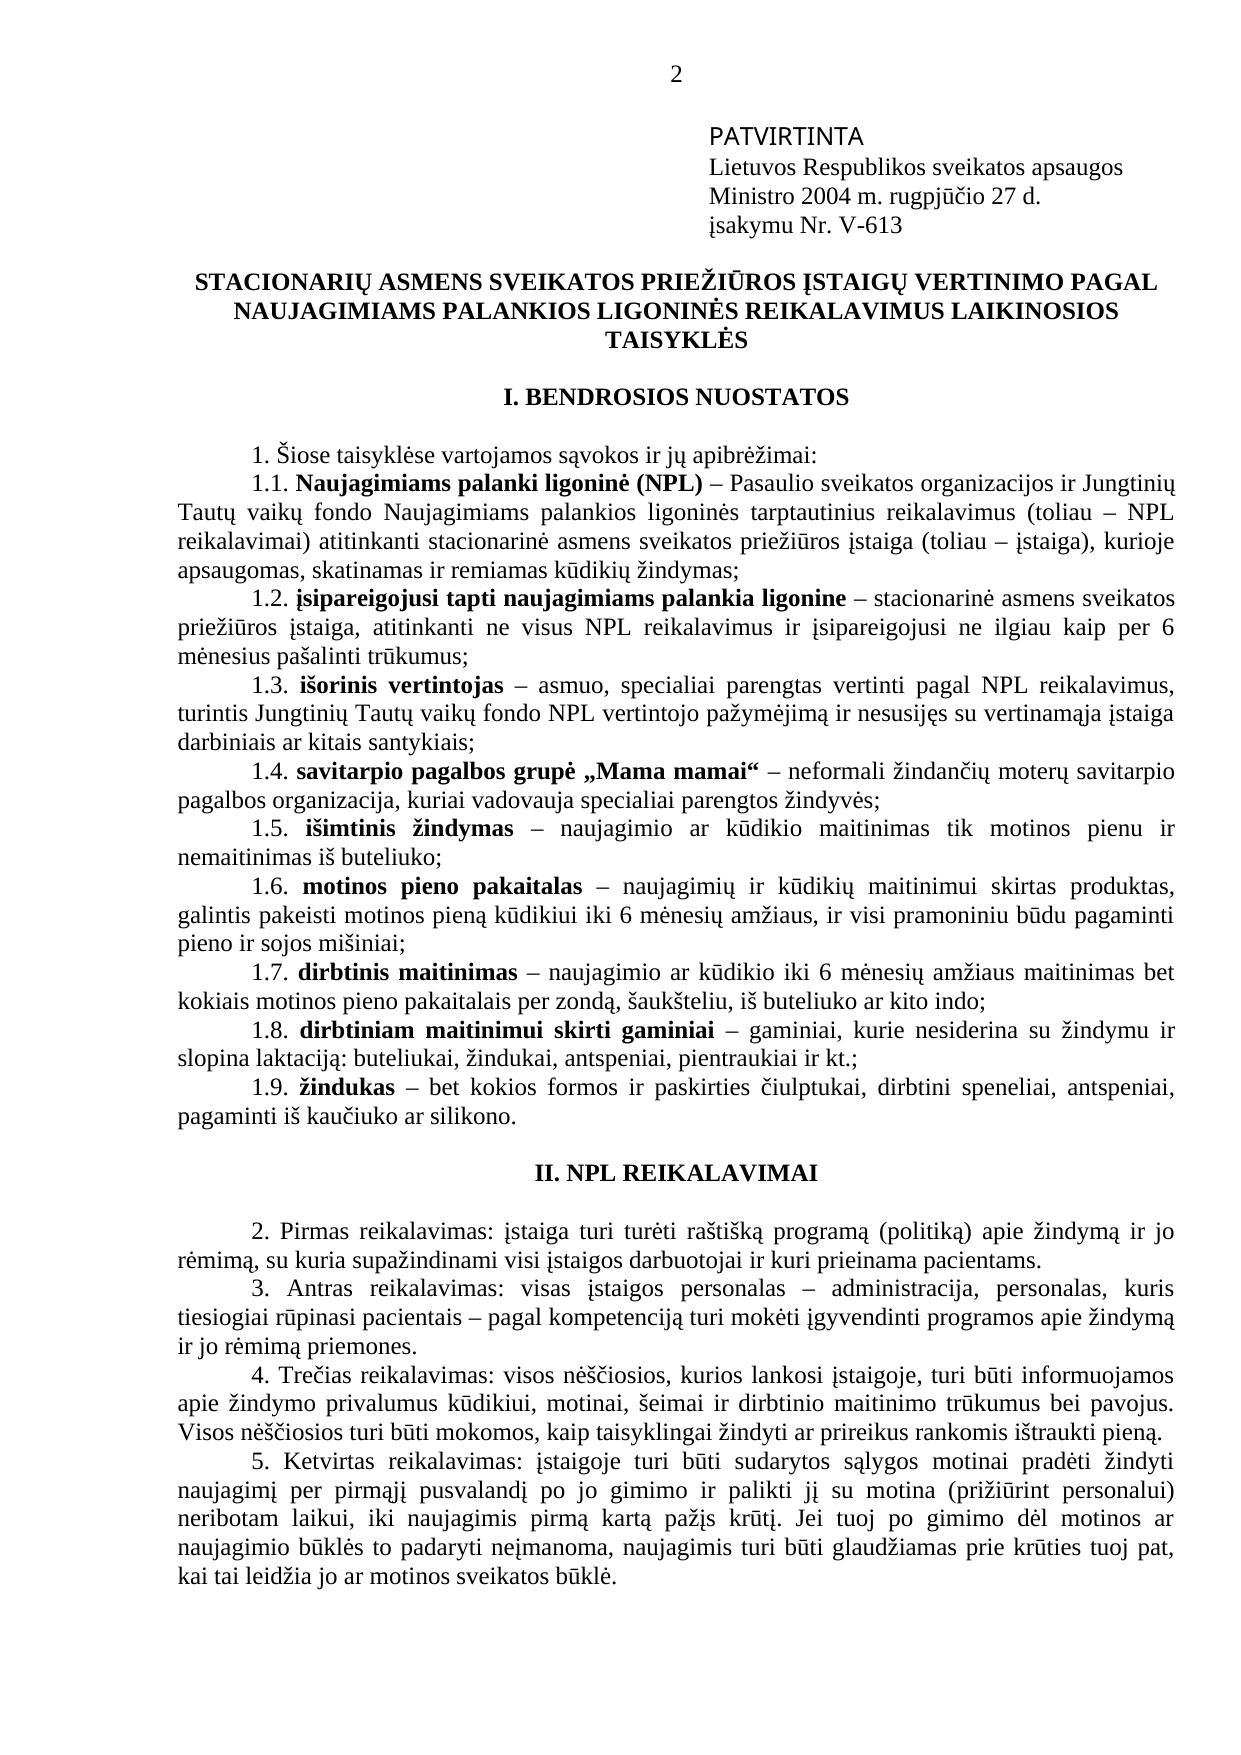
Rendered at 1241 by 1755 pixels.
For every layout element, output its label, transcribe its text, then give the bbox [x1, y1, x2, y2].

text 1.7. dirbtinis maitinimas – naujagimio ar kūdikio iki 6 mėnesių amžiaus maitinimas bet kokiais motinos pieno pakaitalais per zondą, šaukšteliu, iš buteliuko ar kito indo; [177, 957, 1176, 1015]
text Ministro 2004 m. rugpjūčio 27 d. [177, 181, 1176, 210]
text 1.1. Naujagimiams palanki ligoninė (NPL) – Pasaulio sveikatos organizacijos ir Jungtinių Tautų vaikų fondo Naujagimiams palankios ligoninės tarptautinius reikalavimus (toliau – NPL reikalavimai) atitinkanti stacionarinė asmens sveikatos priežiūros įstaiga (toliau – įstaiga), kurioje apsaugomas, skatinamas ir remiamas kūdikių žindymas; [177, 468, 1176, 583]
text STACIONARIŲ ASMENS SVEIKATOS PRIEŽIŪROS ĮSTAIGŲ VERTINIMO PAGAL NAUJAGIMIAMS PALANKIOS LIGONINĖS REIKALAVIMUS LAIKINOSIOS TAISYKLĖS [177, 267, 1176, 353]
text 1. Šiose taisyklėse vartojamos sąvokos ir jų apibrėžimai: [177, 440, 1176, 468]
text 1.9. žindukas – bet kokios formos ir paskirties čiulptukai, dirbtini speneliai, antspeniai, pagaminti iš kaučiuko ar silikono. [177, 1072, 1176, 1130]
text 1.6. motinos pieno pakaitalas – naujagimių ir kūdikių maitinimui skirtas produktas, galintis pakeisti motinos pieną kūdikiui iki 6 mėnesių amžiaus, ir visi pramoniniu būdu pagaminti pieno ir sojos mišiniai; [177, 871, 1176, 957]
text 1.5. išimtinis žindymas – naujagimio ar kūdikio maitinimas tik motinos pienu ir nemaitinimas iš buteliuko; [177, 813, 1176, 871]
text 4. Trečias reikalavimas: visos nėščiosios, kurios lankosi įstaigoje, turi būti informuojamos apie žindymo privalumus kūdikiui, motinai, šeimai ir dirbtinio maitinimo trūkumus bei pavojus. Visos nėščiosios turi būti mokomos, kaip taisyklingai žindyti ar prireikus rankomis ištraukti pieną. [177, 1360, 1176, 1446]
text 1.2. įsipareigojusi tapti naujagimiams palankia ligonine – stacionarinė asmens sveikatos priežiūros įstaiga, atitinkanti ne visus NPL reikalavimus ir įsipareigojusi ne ilgiau kaip per 6 mėnesius pašalinti trūkumus; [177, 583, 1176, 670]
text 1.4. savitarpio pagalbos grupė „Mama mamai“ – neformali žindančių moterų savitarpio pagalbos organizacija, kuriai vadovauja specialiai parengtos žindyvės; [177, 756, 1176, 813]
text Lietuvos Respublikos sveikatos apsaugos [177, 152, 1176, 181]
text I. BENDROSIOS NUOSTATOS [177, 382, 1176, 411]
text PATVIRTINTA [177, 118, 1176, 152]
text įsakymu Nr. V-613 [177, 210, 1176, 238]
text 2. Pirmas reikalavimas: įstaiga turi turėti raštišką programą (politiką) apie žindymą ir jo rėmimą, su kuria supažindinami visi įstaigos darbuotojai ir kuri prieinama pacientams. [177, 1216, 1176, 1273]
text 1.8. dirbtiniam maitinimui skirti gaminiai – gaminiai, kurie nesiderina su žindymu ir slopina laktaciją: buteliukai, žindukai, antspeniai, pientraukiai ir kt.; [177, 1015, 1176, 1072]
text 3. Antras reikalavimas: visas įstaigos personalas – administracija, personalas, kuris tiesiogiai rūpinasi pacientais – pagal kompetenciją turi mokėti įgyvendinti programos apie žindymą ir jo rėmimą priemones. [177, 1273, 1176, 1360]
text 5. Ketvirtas reikalavimas: įstaigoje turi būti sudarytos sąlygos motinai pradėti žindyti naujagimį per pirmąjį pusvalandį po jo gimimo ir palikti jį su motina (prižiūrint personalui) neribotam laikui, iki naujagimis pirmą kartą pažįs krūtį. Jei tuoj po gimimo dėl motinos ar naujagimio būklės to padaryti neįmanoma, naujagimis turi būti glaudžiamas prie krūties tuoj pat, kai tai leidžia jo ar motinos sveikatos būklė. [177, 1446, 1176, 1590]
text II. NPL REIKALAVIMAI [177, 1158, 1176, 1187]
text 1.3. išorinis vertintojas – asmuo, specialiai parengtas vertinti pagal NPL reikalavimus, turintis Jungtinių Tautų vaikų fondo NPL vertintojo pažymėjimą ir nesusijęs su vertinamąja įstaiga darbiniais ar kitais santykiais; [177, 670, 1176, 756]
